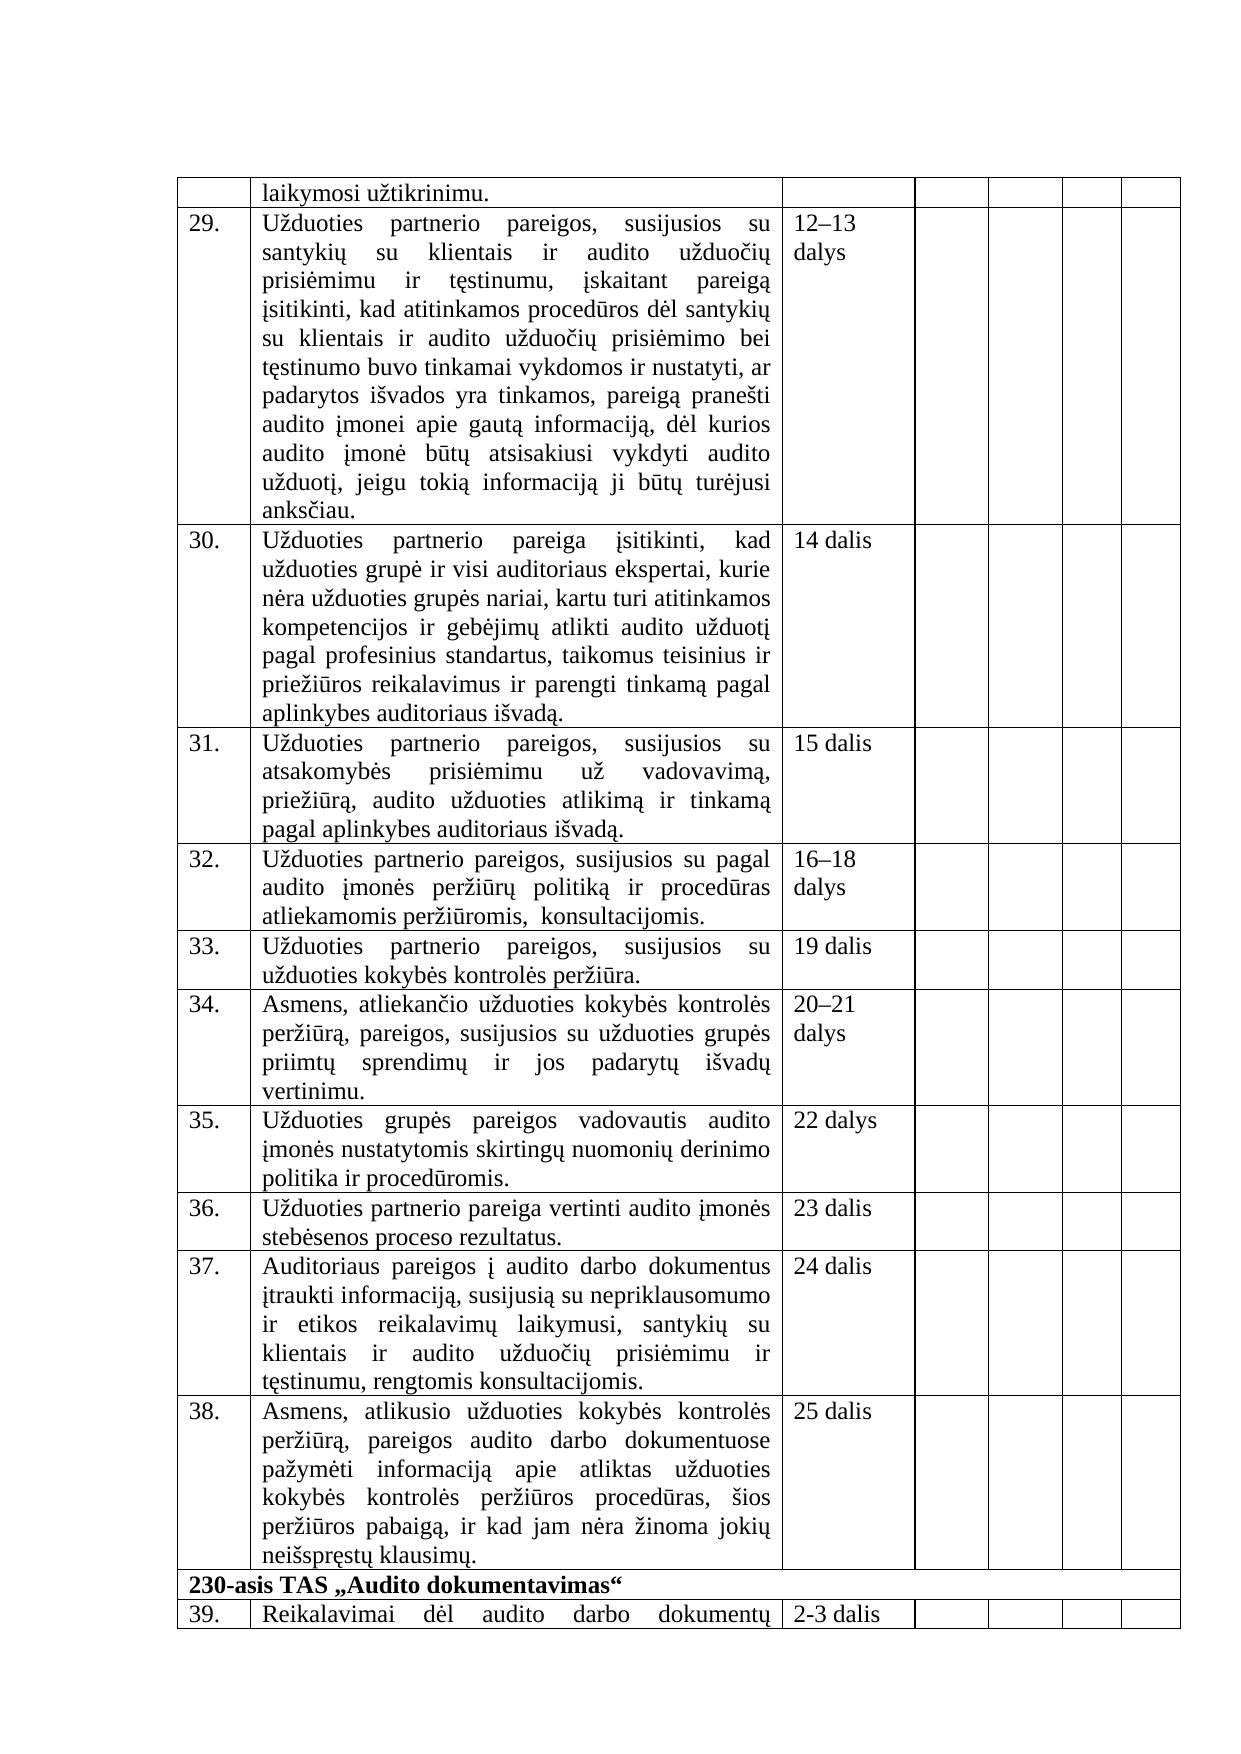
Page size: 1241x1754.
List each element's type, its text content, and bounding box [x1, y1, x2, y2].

table_cell 23 dalis [783, 1193, 914, 1250]
table_cell [1122, 1396, 1180, 1569]
table_cell [1063, 1251, 1121, 1395]
table_cell [916, 525, 988, 727]
table_cell 39. [178, 1600, 250, 1628]
table_cell [916, 844, 988, 930]
table_cell [989, 931, 1062, 988]
table_cell [989, 844, 1062, 930]
table_cell [916, 1396, 988, 1569]
table_cell 16–18 dalys [783, 844, 914, 930]
table_cell 32. [178, 844, 250, 930]
table_cell [1063, 990, 1121, 1104]
table_cell [989, 990, 1062, 1104]
table_cell Asmens, atlikusio užduoties kokybės kontrolės peržiūrą, pareigos audito darbo dokumentuose pažymėti informaciją apie atliktas užduoties kokybės kontrolės peržiūros procedūras, šios peržiūros pabaigą, ir kad jam nėra žinoma jokių neišspręstų klausimų. [251, 1396, 782, 1569]
table_cell [1063, 1106, 1121, 1192]
table_cell [1122, 1106, 1180, 1192]
table_cell [1063, 844, 1121, 930]
table_cell 34. [178, 990, 250, 1104]
table_cell Užduoties partnerio pareigos, susijusios su užduoties kokybės kontrolės peržiūra. [251, 931, 782, 988]
table_cell Užduoties partnerio pareiga vertinti audito įmonės stebėsenos proceso rezultatus. [251, 1193, 782, 1250]
table_cell [1122, 728, 1180, 843]
table_cell [916, 1106, 988, 1192]
table_cell [178, 178, 250, 207]
table_cell 14 dalis [783, 525, 914, 727]
table_cell Asmens, atliekančio užduoties kokybės kontrolės peržiūrą, pareigos, susijusios su užduoties grupės priimtų sprendimų ir jos padarytų išvadų vertinimu. [251, 990, 782, 1104]
table_cell Reikalavimai dėl audito darbo dokumentų [251, 1600, 782, 1628]
table_cell [916, 1600, 988, 1628]
table_cell 30. [178, 525, 250, 727]
table_cell 19 dalis [783, 931, 914, 988]
table_cell Užduoties grupės pareigos vadovautis audito įmonės nustatytomis skirtingų nuomonių derinimo politika ir procedūromis. [251, 1106, 782, 1192]
table_cell 35. [178, 1106, 250, 1192]
table_cell [1122, 1251, 1180, 1395]
table_cell [989, 1251, 1062, 1395]
table_cell 36. [178, 1193, 250, 1250]
table_cell [1122, 208, 1180, 524]
table_cell [1122, 844, 1180, 930]
table_cell [989, 1600, 1062, 1628]
table_cell Užduoties partnerio pareigos, susijusios su pagal audito įmonės peržiūrų politiką ir procedūras atliekamomis peržiūromis, konsultacijomis. [251, 844, 782, 930]
table_cell [989, 1396, 1062, 1569]
table_cell [1122, 178, 1180, 207]
table_cell [1122, 990, 1180, 1104]
table_cell 15 dalis [783, 728, 914, 843]
table_cell [1122, 1193, 1180, 1250]
table_cell laikymosi užtikrinimu. [251, 178, 782, 207]
table_cell [1063, 208, 1121, 524]
table_cell 29. [178, 208, 250, 524]
table_cell 33. [178, 931, 250, 988]
table_cell [989, 728, 1062, 843]
table_cell [1063, 931, 1121, 988]
table_cell Užduoties partnerio pareigos, susijusios su santykių su klientais ir audito užduočių prisiėmimu ir tęstinumu, įskaitant pareigą įsitikinti, kad atitinkamos procedūros dėl santykių su klientais ir audito užduočių prisiėmimo bei tęstinumo buvo tinkamai vykdomos ir nustatyti, ar padarytos išvados yra tinkamos, pareigą pranešti audito įmonei apie gautą informaciją, dėl kurios audito įmonė būtų atsisakiusi vykdyti audito užduotį, jeigu tokią informaciją ji būtų turėjusi anksčiau. [251, 208, 782, 524]
table_cell [916, 931, 988, 988]
table_cell [916, 178, 988, 207]
table_cell Užduoties partnerio pareiga įsitikinti, kad užduoties grupė ir visi auditoriaus ekspertai, kurie nėra užduoties grupės nariai, kartu turi atitinkamos kompetencijos ir gebėjimų atlikti audito užduotį pagal profesinius standartus, taikomus teisinius ir priežiūros reikalavimus ir parengti tinkamą pagal aplinkybes auditoriaus išvadą. [251, 525, 782, 727]
table_cell [916, 728, 988, 843]
table_cell [916, 1251, 988, 1395]
table_cell [989, 1106, 1062, 1192]
table_cell [1063, 1193, 1121, 1250]
table_cell [989, 525, 1062, 727]
table_cell 22 dalys [783, 1106, 914, 1192]
table_cell 2-3 dalis [783, 1600, 914, 1628]
table_cell 24 dalis [783, 1251, 914, 1395]
table_cell [989, 178, 1062, 207]
table_cell Užduoties partnerio pareigos, susijusios su atsakomybės prisiėmimu už vadovavimą, priežiūrą, audito užduoties atlikimą ir tinkamą pagal aplinkybes auditoriaus išvadą. [251, 728, 782, 843]
table_cell 25 dalis [783, 1396, 914, 1569]
table_cell [1122, 525, 1180, 727]
table_cell [989, 208, 1062, 524]
table_cell 37. [178, 1251, 250, 1395]
table_cell [1063, 525, 1121, 727]
table_cell 38. [178, 1396, 250, 1569]
table_cell 230-asis TAS „Audito dokumentavimas“ [178, 1570, 1180, 1598]
table_cell 12–13 dalys [783, 208, 914, 524]
table_cell [783, 178, 914, 207]
table_cell [989, 1193, 1062, 1250]
table_cell 20–21 dalys [783, 990, 914, 1104]
table_cell Auditoriaus pareigos į audito darbo dokumentus įtraukti informaciją, susijusią su nepriklausomumo ir etikos reikalavimų laikymusi, santykių su klientais ir audito užduočių prisiėmimu ir tęstinumu, rengtomis konsultacijomis. [251, 1251, 782, 1395]
table_cell [1063, 728, 1121, 843]
table_cell [1122, 931, 1180, 988]
table_cell [916, 1193, 988, 1250]
table_cell [1063, 178, 1121, 207]
table_cell [1063, 1396, 1121, 1569]
table_cell 31. [178, 728, 250, 843]
table_cell [1063, 1600, 1121, 1628]
table_cell [916, 990, 988, 1104]
table_cell [916, 208, 988, 524]
table_cell [1122, 1600, 1180, 1628]
